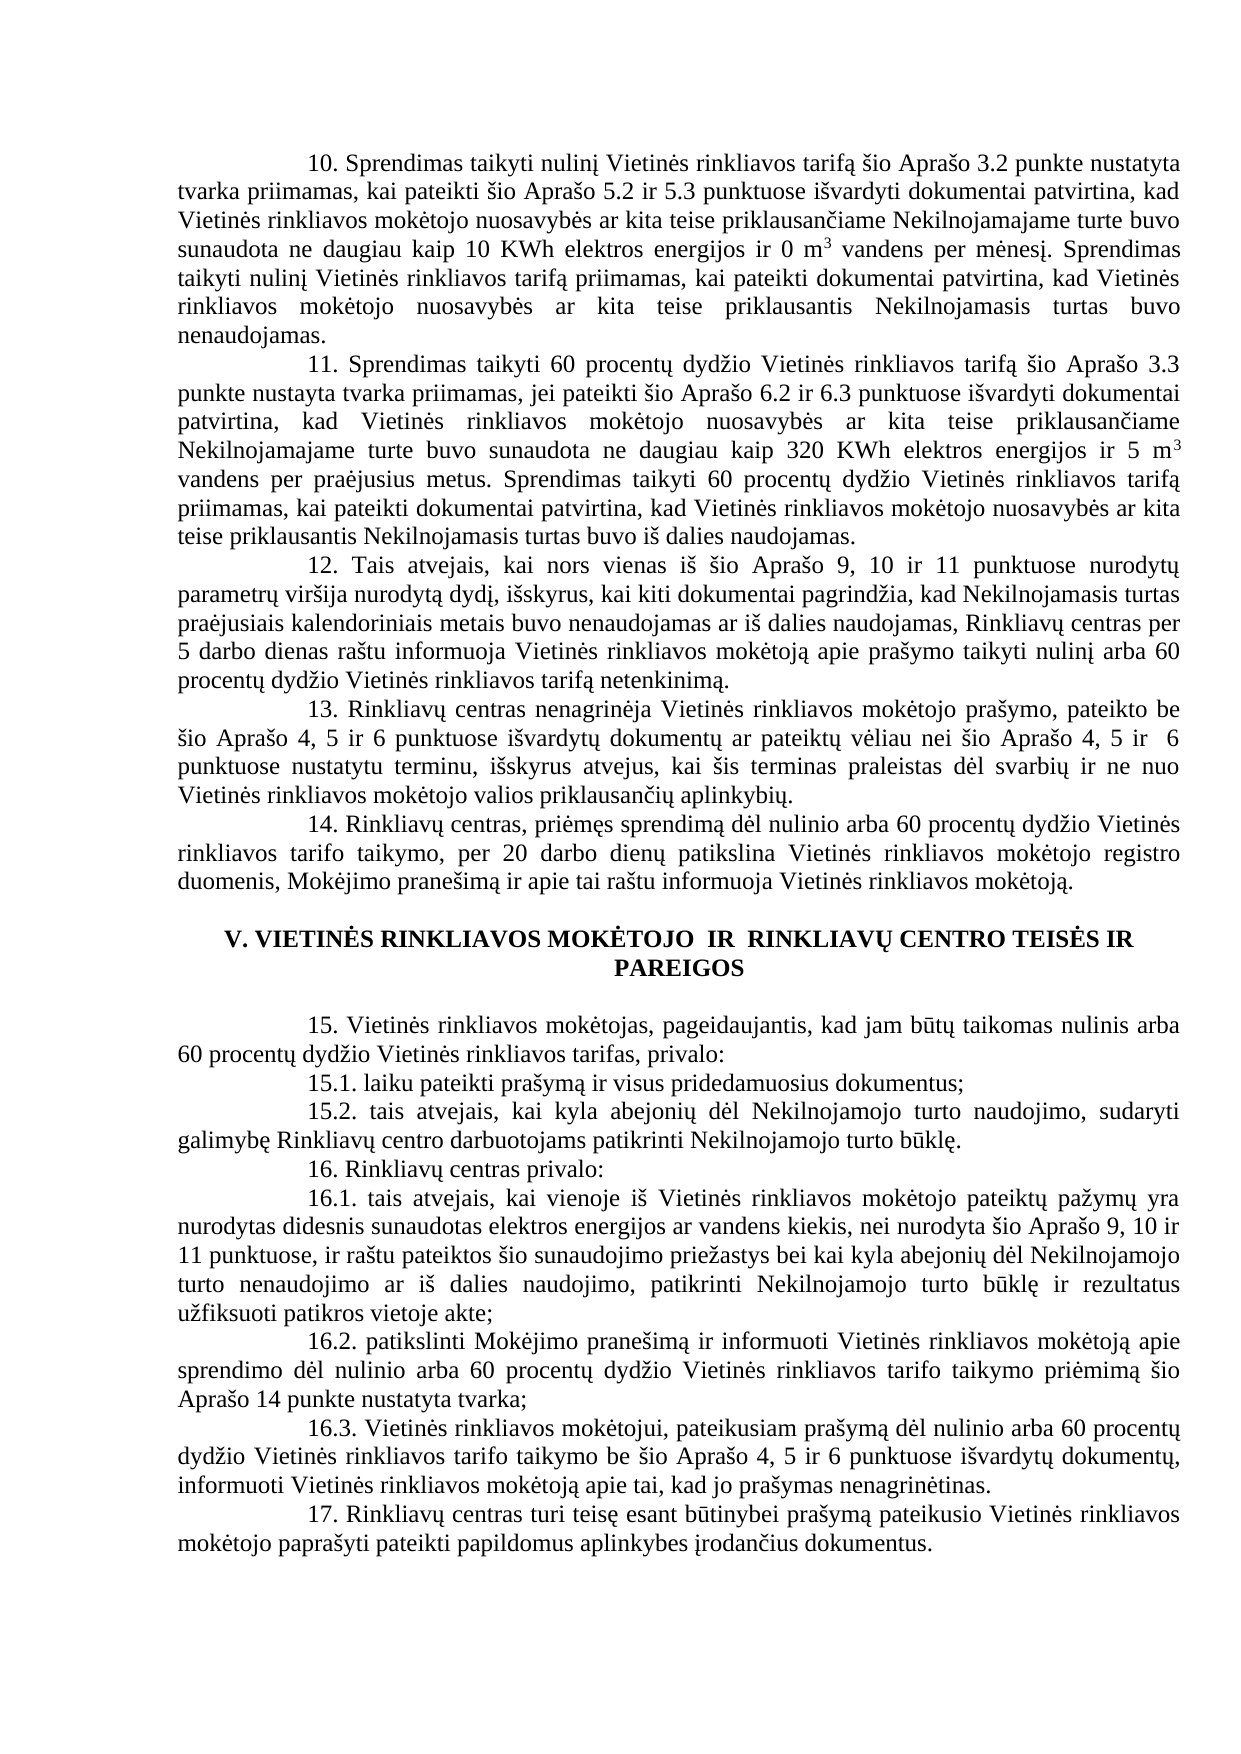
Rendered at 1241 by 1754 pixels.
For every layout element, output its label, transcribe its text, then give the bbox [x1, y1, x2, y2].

text 10. Sprendimas taikyti nulinį Vietinės rinkliavos tarifą šio Aprašo 3.2 punkte nustatyta tvarka priimamas, kai pateikti šio Aprašo 5.2 ir 5.3 punktuose išvardyti dokumentai patvirtina, kad Vietinės rinkliavos mokėtojo nuosavybės ar kita teise priklausančiame Nekilnojamajame turte buvo sunaudota ne daugiau kaip 10 KWh elektros energijos ir 0 m3 vandens per mėnesį. Sprendimas taikyti nulinį Vietinės rinkliavos tarifą priimamas, kai pateikti dokumentai patvirtina, kad Vietinės rinkliavos mokėtojo nuosavybės ar kita teise priklausantis Nekilnojamasis turtas buvo nenaudojamas. [177, 148, 1181, 349]
text 16.1. tais atvejais, kai vienoje iš Vietinės rinkliavos mokėtojo pateiktų pažymų yra nurodytas didesnis sunaudotas elektros energijos ar vandens kiekis, nei nurodyta šio Aprašo 9, 10 ir 11 punktuose, ir raštu pateiktos šio sunaudojimo priežastys bei kai kyla abejonių dėl Nekilnojamojo turto nenaudojimo ar iš dalies naudojimo, patikrinti Nekilnojamojo turto būklę ir rezultatus užfiksuoti patikros vietoje akte; [177, 1183, 1181, 1326]
text 12. Tais atvejais, kai nors vienas iš šio Aprašo 9, 10 ir 11 punktuose nurodytų parametrų viršija nurodytą dydį, išskyrus, kai kiti dokumentai pagrindžia, kad Nekilnojamasis turtas praėjusiais kalendoriniais metais buvo nenaudojamas ar iš dalies naudojamas, Rinkliavų centras per 5 darbo dienas raštu informuoja Vietinės rinkliavos mokėtoją apie prašymo taikyti nulinį arba 60 procentų dydžio Vietinės rinkliavos tarifą netenkinimą. [177, 550, 1181, 694]
text 13. Rinkliavų centras nenagrinėja Vietinės rinkliavos mokėtojo prašymo, pateikto be šio Aprašo 4, 5 ir 6 punktuose išvardytų dokumentų ar pateiktų vėliau nei šio Aprašo 4, 5 ir 6 punktuose nustatytu terminu, išskyrus atvejus, kai šis terminas praleistas dėl svarbių ir ne nuo Vietinės rinkliavos mokėtojo valios priklausančių aplinkybių. [177, 694, 1181, 809]
text 15. Vietinės rinkliavos mokėtojas, pageidaujantis, kad jam būtų taikomas nulinis arba 60 procentų dydžio Vietinės rinkliavos tarifas, privalo: [177, 1010, 1181, 1068]
text 15.1. laiku pateikti prašymą ir visus pridedamuosius dokumentus; [177, 1068, 1181, 1096]
text 16. Rinkliavų centras privalo: [177, 1154, 1181, 1183]
text 15.2. tais atvejais, kai kyla abejonių dėl Nekilnojamojo turto naudojimo, sudaryti galimybę Rinkliavų centro darbuotojams patikrinti Nekilnojamojo turto būklę. [177, 1096, 1181, 1154]
text V. VIETINĖS RINKLIAVOS MOKĖTOJO IR RINKLIAVŲ CENTRO TEISĖS IR PAREIGOS [177, 924, 1181, 981]
text 14. Rinkliavų centras, priėmęs sprendimą dėl nulinio arba 60 procentų dydžio Vietinės rinkliavos tarifo taikymo, per 20 darbo dienų patikslina Vietinės rinkliavos mokėtojo registro duomenis, Mokėjimo pranešimą ir apie tai raštu informuoja Vietinės rinkliavos mokėtoją. [177, 809, 1181, 895]
text 16.3. Vietinės rinkliavos mokėtojui, pateikusiam prašymą dėl nulinio arba 60 procentų dydžio Vietinės rinkliavos tarifo taikymo be šio Aprašo 4, 5 ir 6 punktuose išvardytų dokumentų, informuoti Vietinės rinkliavos mokėtoją apie tai, kad jo prašymas nenagrinėtinas. [177, 1413, 1181, 1499]
text 16.2. patikslinti Mokėjimo pranešimą ir informuoti Vietinės rinkliavos mokėtoją apie sprendimo dėl nulinio arba 60 procentų dydžio Vietinės rinkliavos tarifo taikymo priėmimą šio Aprašo 14 punkte nustatyta tvarka; [177, 1326, 1181, 1413]
text 11. Sprendimas taikyti 60 procentų dydžio Vietinės rinkliavos tarifą šio Aprašo 3.3 punkte nustayta tvarka priimamas, jei pateikti šio Aprašo 6.2 ir 6.3 punktuose išvardyti dokumentai patvirtina, kad Vietinės rinkliavos mokėtojo nuosavybės ar kita teise priklausančiame Nekilnojamajame turte buvo sunaudota ne daugiau kaip 320 KWh elektros energijos ir 5 m3 vandens per praėjusius metus. Sprendimas taikyti 60 procentų dydžio Vietinės rinkliavos tarifą priimamas, kai pateikti dokumentai patvirtina, kad Vietinės rinkliavos mokėtojo nuosavybės ar kita teise priklausantis Nekilnojamasis turtas buvo iš dalies naudojamas. [177, 349, 1181, 550]
text 17. Rinkliavų centras turi teisę esant būtinybei prašymą pateikusio Vietinės rinkliavos mokėtojo paprašyti pateikti papildomus aplinkybes įrodančius dokumentus. [177, 1499, 1181, 1556]
